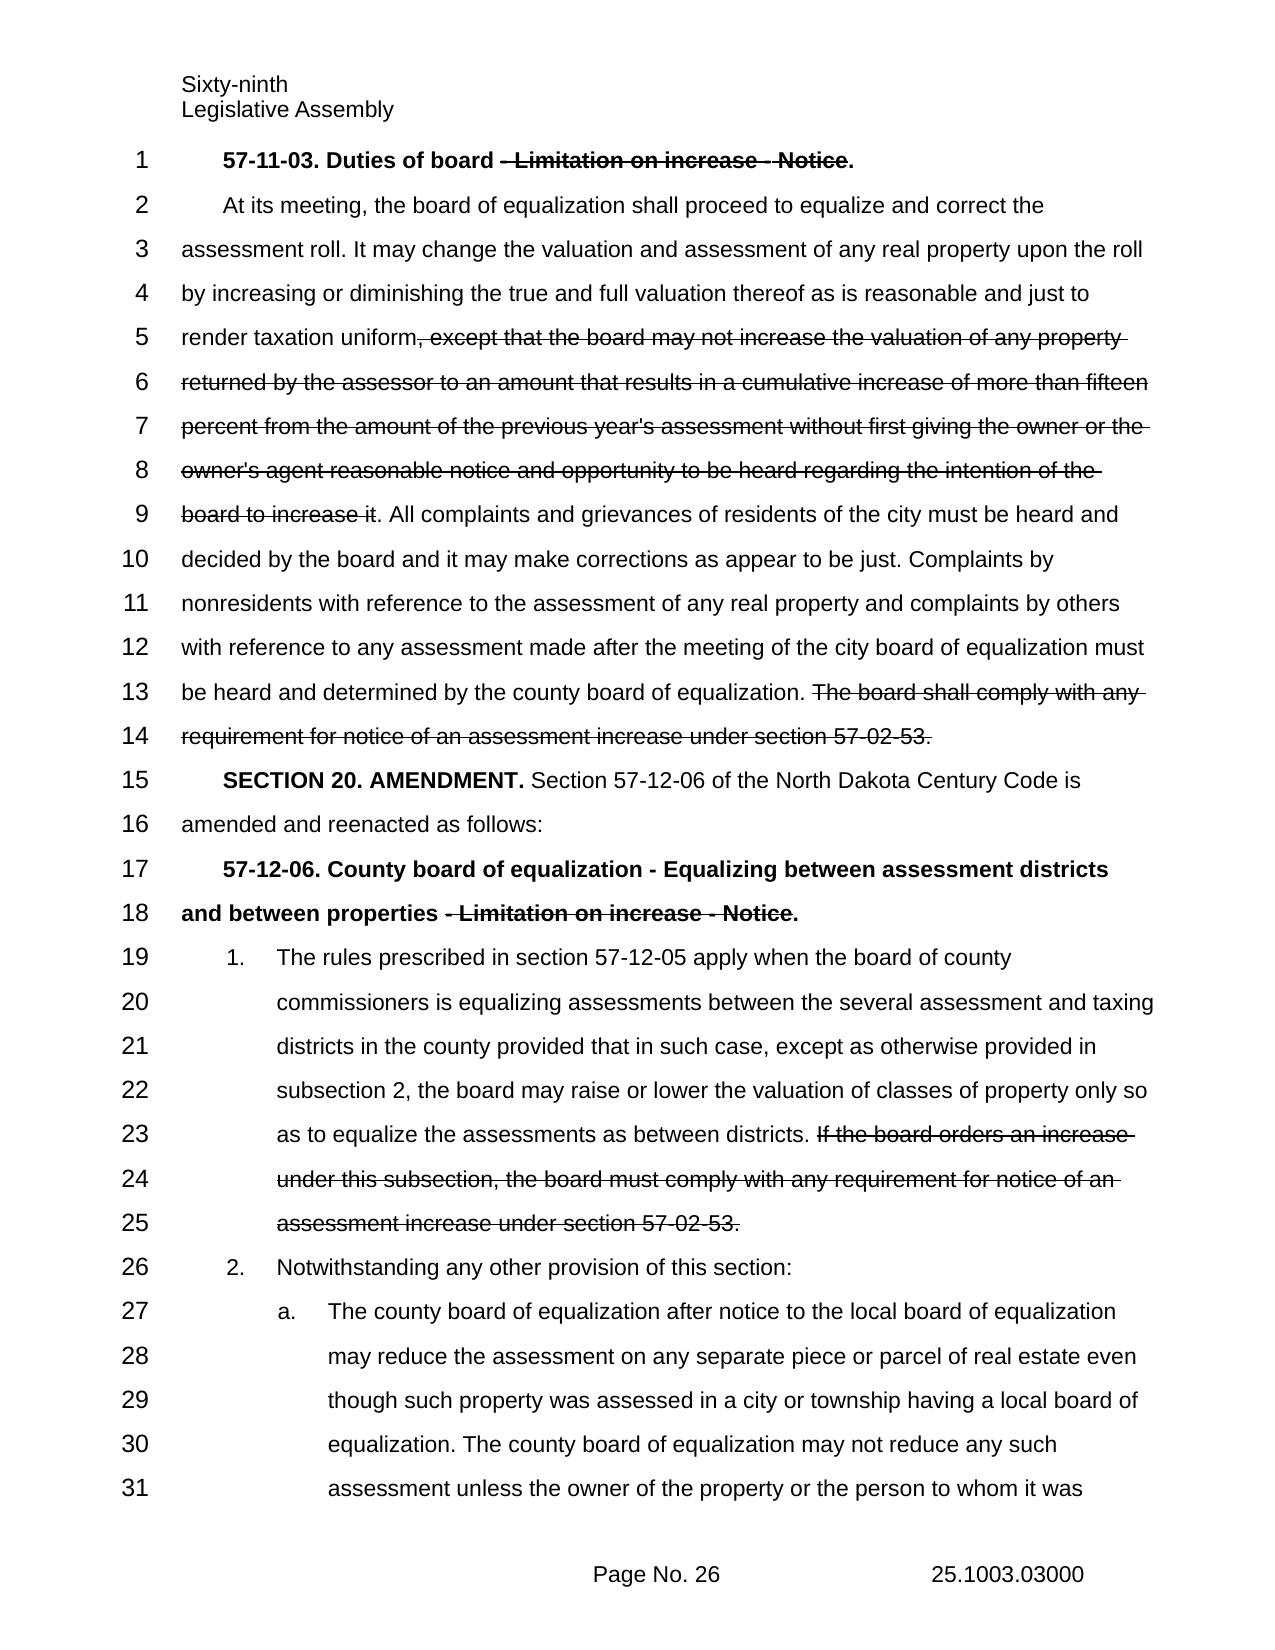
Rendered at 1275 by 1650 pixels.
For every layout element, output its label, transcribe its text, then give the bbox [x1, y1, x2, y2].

subtitle 57‑12‑06. County board of equalization - Equalizing between assessment districts and between properties ‑ Limitation on increase ‑ Notice. [181, 842, 1154, 930]
text 1. The rules prescribed in section 57‑12‑05 apply when the board of county commissioners is equalizing assessments between the several assessment and taxing districts in the county provided that in such case, except as otherwise provided in subsection 2, the board may raise or lower the valuation of classes of property only so as to equalize the assessments as between districts. If the board orders an increase under this subsection, the board must comply with any requirement for notice of an assessment increase under section 57‑02‑53. [181, 930, 1154, 1240]
text SECTION 20. AMENDMENT. Section 57‑12‑06 of the North Dakota Century Code is amended and reenacted as follows: [181, 753, 1154, 842]
subtitle 57‑11‑03. Duties of board ‑ Limitation on increase ‑ Notice. [181, 133, 1154, 178]
text a. The county board of equalization after notice to the local board of equalization may reduce the assessment on any separate piece or parcel of real estate even though such property was assessed in a city or township having a local board of equalization. The county board of equalization may not reduce any such assessment unless the owner of the property or the person to whom it was [181, 1284, 1154, 1506]
text 2. Notwithstanding any other provision of this section: [181, 1240, 1154, 1284]
text At its meeting, the board of equalization shall proceed to equalize and correct the assessment roll. It may change the valuation and assessment of any real property upon the roll by increasing or diminishing the true and full valuation thereof as is reasonable and just to render taxation uniform, except that the board may not increase the valuation of any property returned by the assessor to an amount that results in a cumulative increase of more than fifteen percent from the amount of the previous year's assessment without first giving the owner or the owner's agent reasonable notice and opportunity to be heard regarding the intention of the board to increase it. All complaints and grievances of residents of the city must be heard and decided by the board and it may make corrections as appear to be just. Complaints by nonresidents with reference to the assessment of any real property and complaints by others with reference to any assessment made after the meeting of the city board of equalization must be heard and determined by the county board of equalization. The board shall comply with any requirement for notice of an assessment increase under section 57‑02‑53. [181, 178, 1154, 753]
